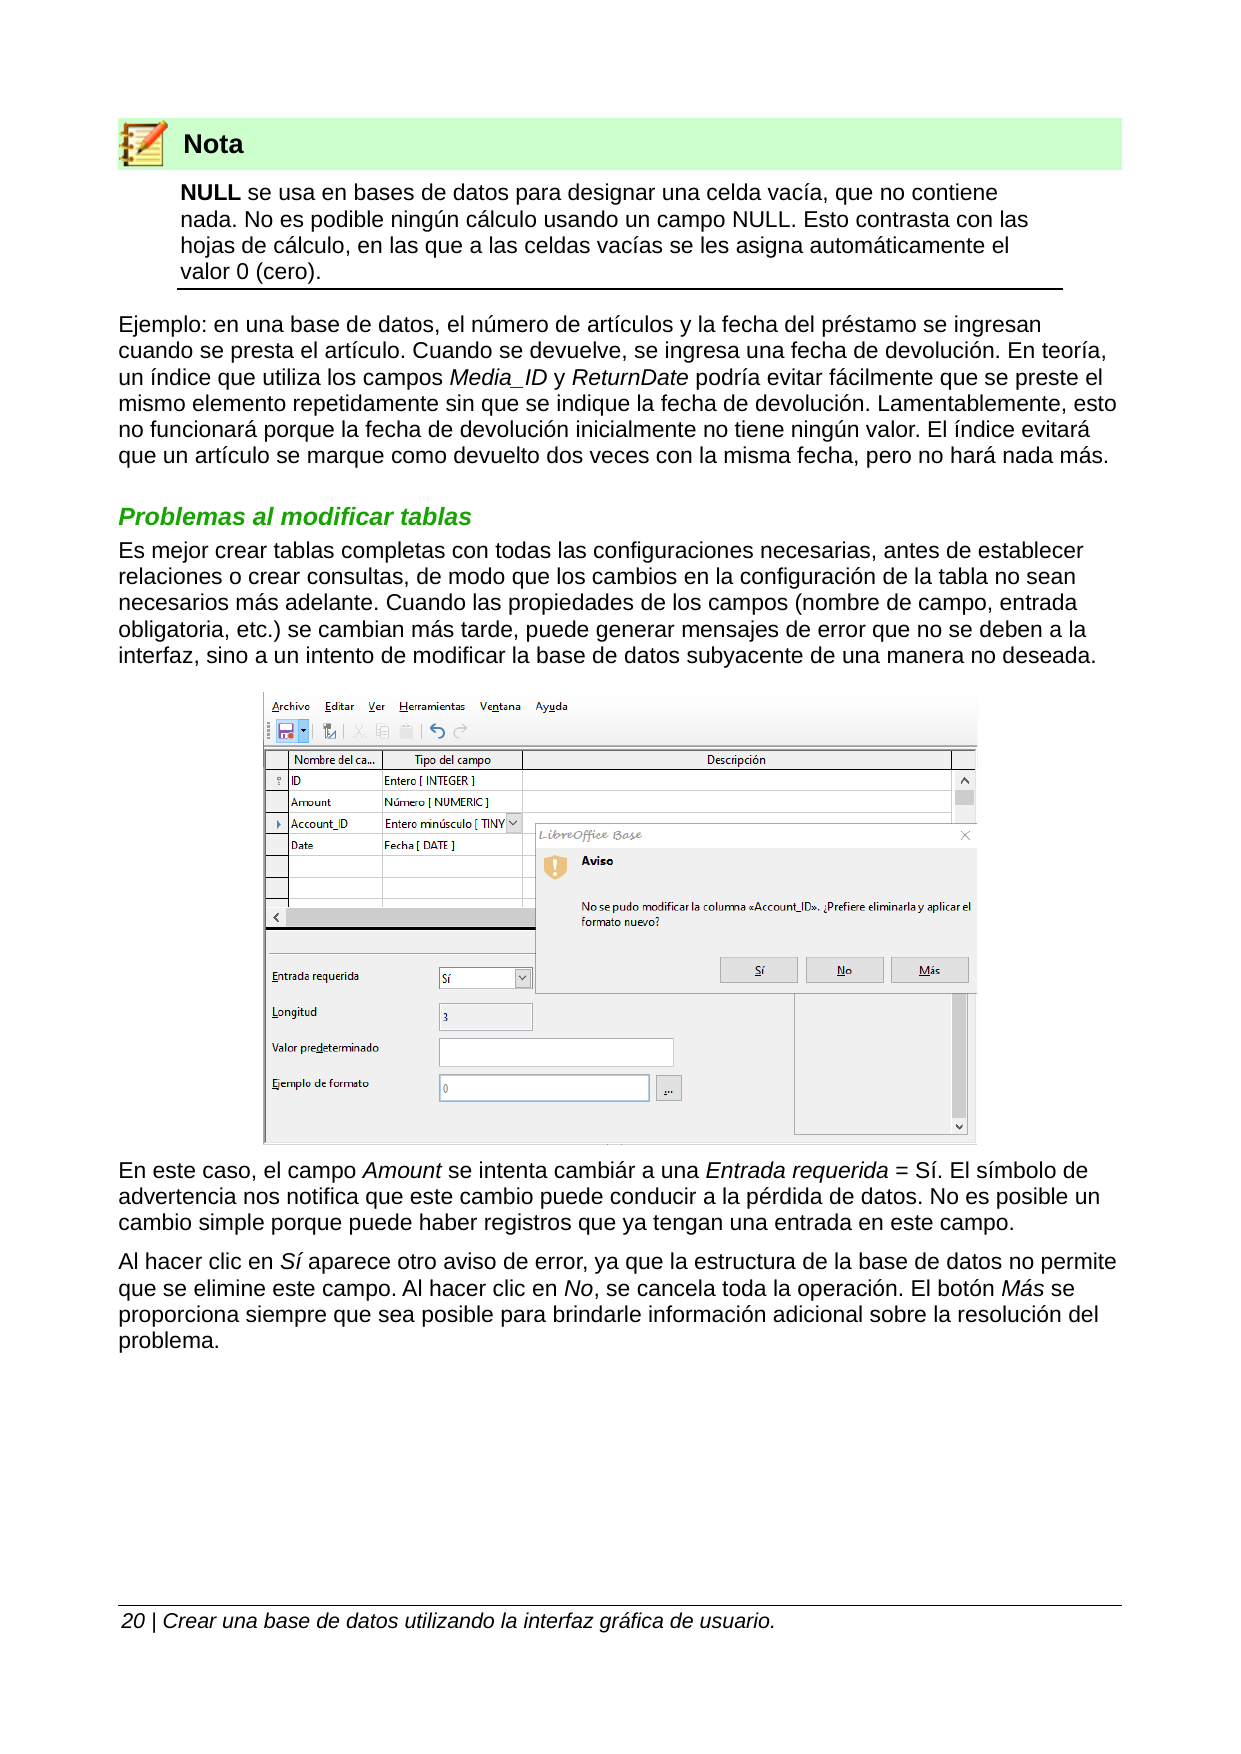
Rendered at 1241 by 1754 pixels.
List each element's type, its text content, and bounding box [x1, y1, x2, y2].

text NULL se usa en bases de datos para designar una celda vacía, que no contiene nada. No es podible ningún cálculo usando un campo NULL. Esto contrasta con las hojas de cálculo, en las que a las celdas vacías se les asigna automáticamente el valor 0 (cero). [177, 176, 1063, 288]
text Ejemplo: en una base de datos, el número de artículos y la fecha del préstamo se ingresan cuando se presta el artículo. Cuando se devuelve, se ingresa una fecha de devolución. En teoría, un índice que utiliza los campos Media_ID y ReturnDate podría evitar fácilmente que se preste el mismo elemento repetidamente sin que se indique la fecha de devolución. Lamentablemente, esto no funcionará porque la fecha de devolución inicialmente no tiene ningún valor. El índice evitará que un artículo se marque como devuelto dos veces con la misma fecha, pero no hará nada más. [118, 311, 1122, 469]
text En este caso, el campo Amount se intenta cambiár a una Entrada requerida = Sí. El símbolo de advertencia nos notifica que este cambio puede conducir a la pérdida de datos. No es posible un cambio simple porque puede haber registros que ya tengan una entrada en este campo. [118, 1157, 1122, 1236]
picture [119, 119, 170, 170]
subtitle Problemas al modificar tablas [118, 502, 1122, 531]
text Es mejor crear tablas completas con todas las configuraciones necesarias, antes de establecer relaciones o crear consultas, de modo que los cambios en la configuración de la tabla no sean necesarios más adelante. Cuando las propiedades de los campos (nombre de campo, entrada obligatoria, etc.) se cambian más tarde, puede generar mensajes de error que no se deben a la interfaz, sino a un intento de modificar la base de datos subyacente de una manera no deseada. [118, 537, 1122, 668]
text Al hacer clic en Sí aparece otro aviso de error, ya que la estructura de la base de datos no permite que se elimine este campo. Al hacer clic en No, se cancela toda la operación. El botón Más se proporciona siempre que sea posible para brindarle información adicional sobre la resolución del problema. [118, 1248, 1122, 1354]
subtitle Nota [118, 118, 1122, 170]
picture [263, 692, 978, 1145]
